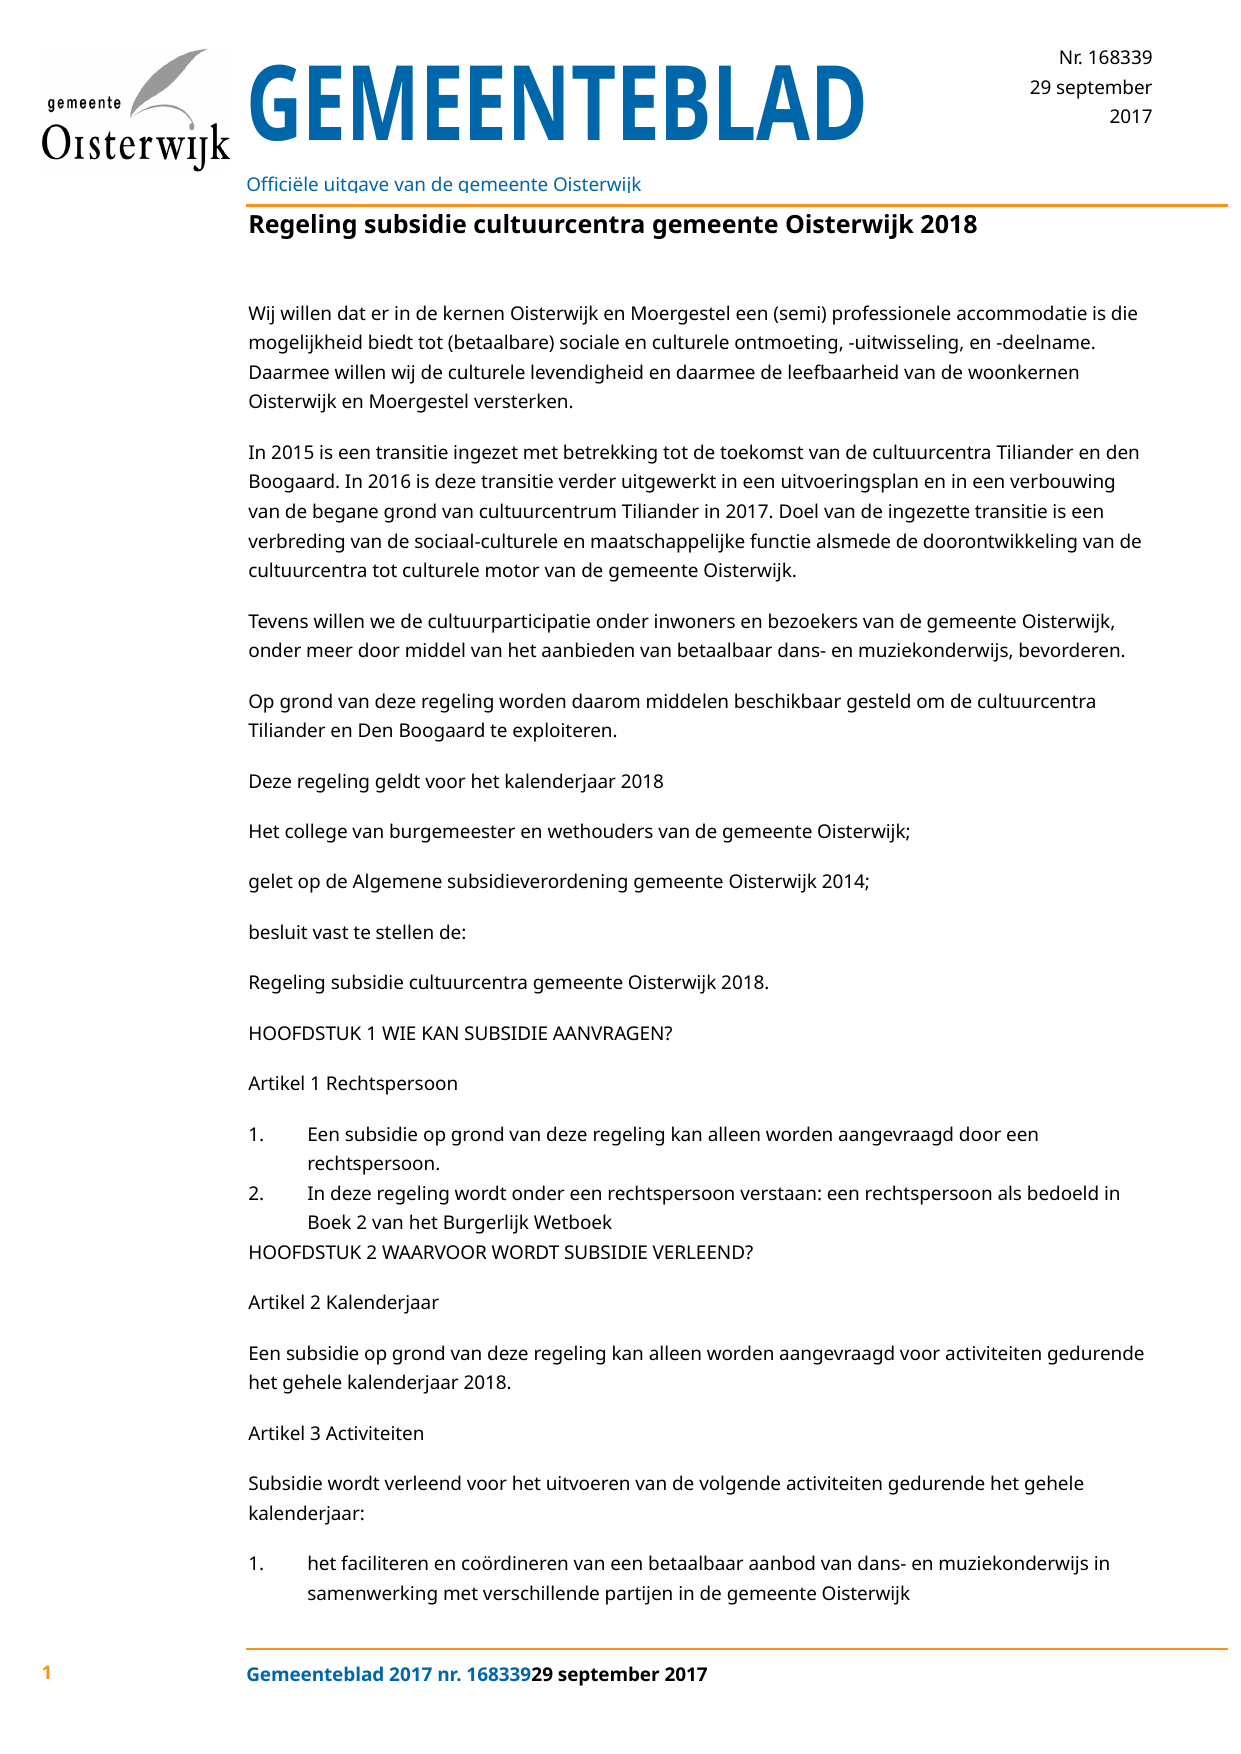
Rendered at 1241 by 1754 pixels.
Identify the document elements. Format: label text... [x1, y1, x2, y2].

text Het college van burgemeester en wethouders van de gemeente Oisterwijk; [248, 818, 1152, 844]
text Artikel 1 Rechtspersoon [248, 1070, 1152, 1096]
text Een subsidie op grond van deze regeling kan alleen worden aangevraagd voor activiteiten gedurende het gehele kalenderjaar 2018. [248, 1340, 1152, 1395]
text Op grond van deze regeling worden daarom middelen beschikbaar gesteld om de cultuurcentra Tiliander en Den Boogaard te exploiteren. [248, 688, 1152, 743]
text Tevens willen we de cultuurparticipatie onder inwoners en bezoekers van de gemeente Oisterwijk, onder meer door middel van het aanbieden van betaalbaar dans- en muziekonderwijs, bevorderen. [248, 608, 1152, 663]
list het faciliteren en coördineren van een betaalbaar aanbod van dans- en muziekonderwijs in samenwerking met verschillende partijen in de gemeente Oisterwijk [248, 1550, 1152, 1606]
text Deze regeling geldt voor het kalenderjaar 2018 [248, 768, 1152, 793]
text Regeling subsidie cultuurcentra gemeente Oisterwijk 2018 [248, 207, 1152, 241]
text besluit vast te stellen de: [248, 919, 1152, 945]
text Artikel 3 Activiteiten [248, 1420, 1152, 1446]
text In 2015 is een transitie ingezet met betrekking tot de toekomst van de cultuurcentra Tiliander en den Boogaard. In 2016 is deze transitie verder uitgewerkt in een uitvoeringsplan en in een verbouwing van de begane grond van cultuurcentrum Tiliander in 2017. Doel van de ingezette transitie is een verbreding van de sociaal-culturele en maatschappelijke functie alsmede de doorontwikkeling van de cultuurcentra tot culturele motor van de gemeente Oisterwijk. [248, 439, 1152, 583]
text Wij willen dat er in de kernen Oisterwijk en Moergestel een (semi) professionele accommodatie is die mogelijkheid biedt tot (betaalbare) sociale en culturele ontmoeting, -uitwisseling, en -deelname. Daarmee willen wij de culturele levendigheid en daarmee de leefbaarheid van de woonkernen Oisterwijk en Moergestel versterken. [248, 300, 1152, 414]
text Artikel 2 Kalenderjaar [248, 1289, 1152, 1315]
text Regeling subsidie cultuurcentra gemeente Oisterwijk 2018. [248, 969, 1152, 995]
text HOOFDSTUK 2 WAARVOOR WORDT SUBSIDIE VERLEEND? [248, 1239, 1152, 1265]
text HOOFDSTUK 1 WIE KAN SUBSIDIE AANVRAGEN? [248, 1020, 1152, 1046]
text Subsidie wordt verleend voor het uitvoeren van de volgende activiteiten gedurende het gehele kalenderjaar: [248, 1470, 1152, 1526]
picture [41, 47, 231, 172]
text gelet op de Algemene subsidieverordening gemeente Oisterwijk 2014; [248, 869, 1152, 894]
list In deze regeling wordt onder een rechtspersoon verstaan: een rechtspersoon als bedoeld in Boek 2 van het Burgerlijk Wetboek [248, 1180, 1152, 1235]
list Een subsidie op grond van deze regeling kan alleen worden aangevraagd door een rechtspersoon. [248, 1121, 1152, 1176]
